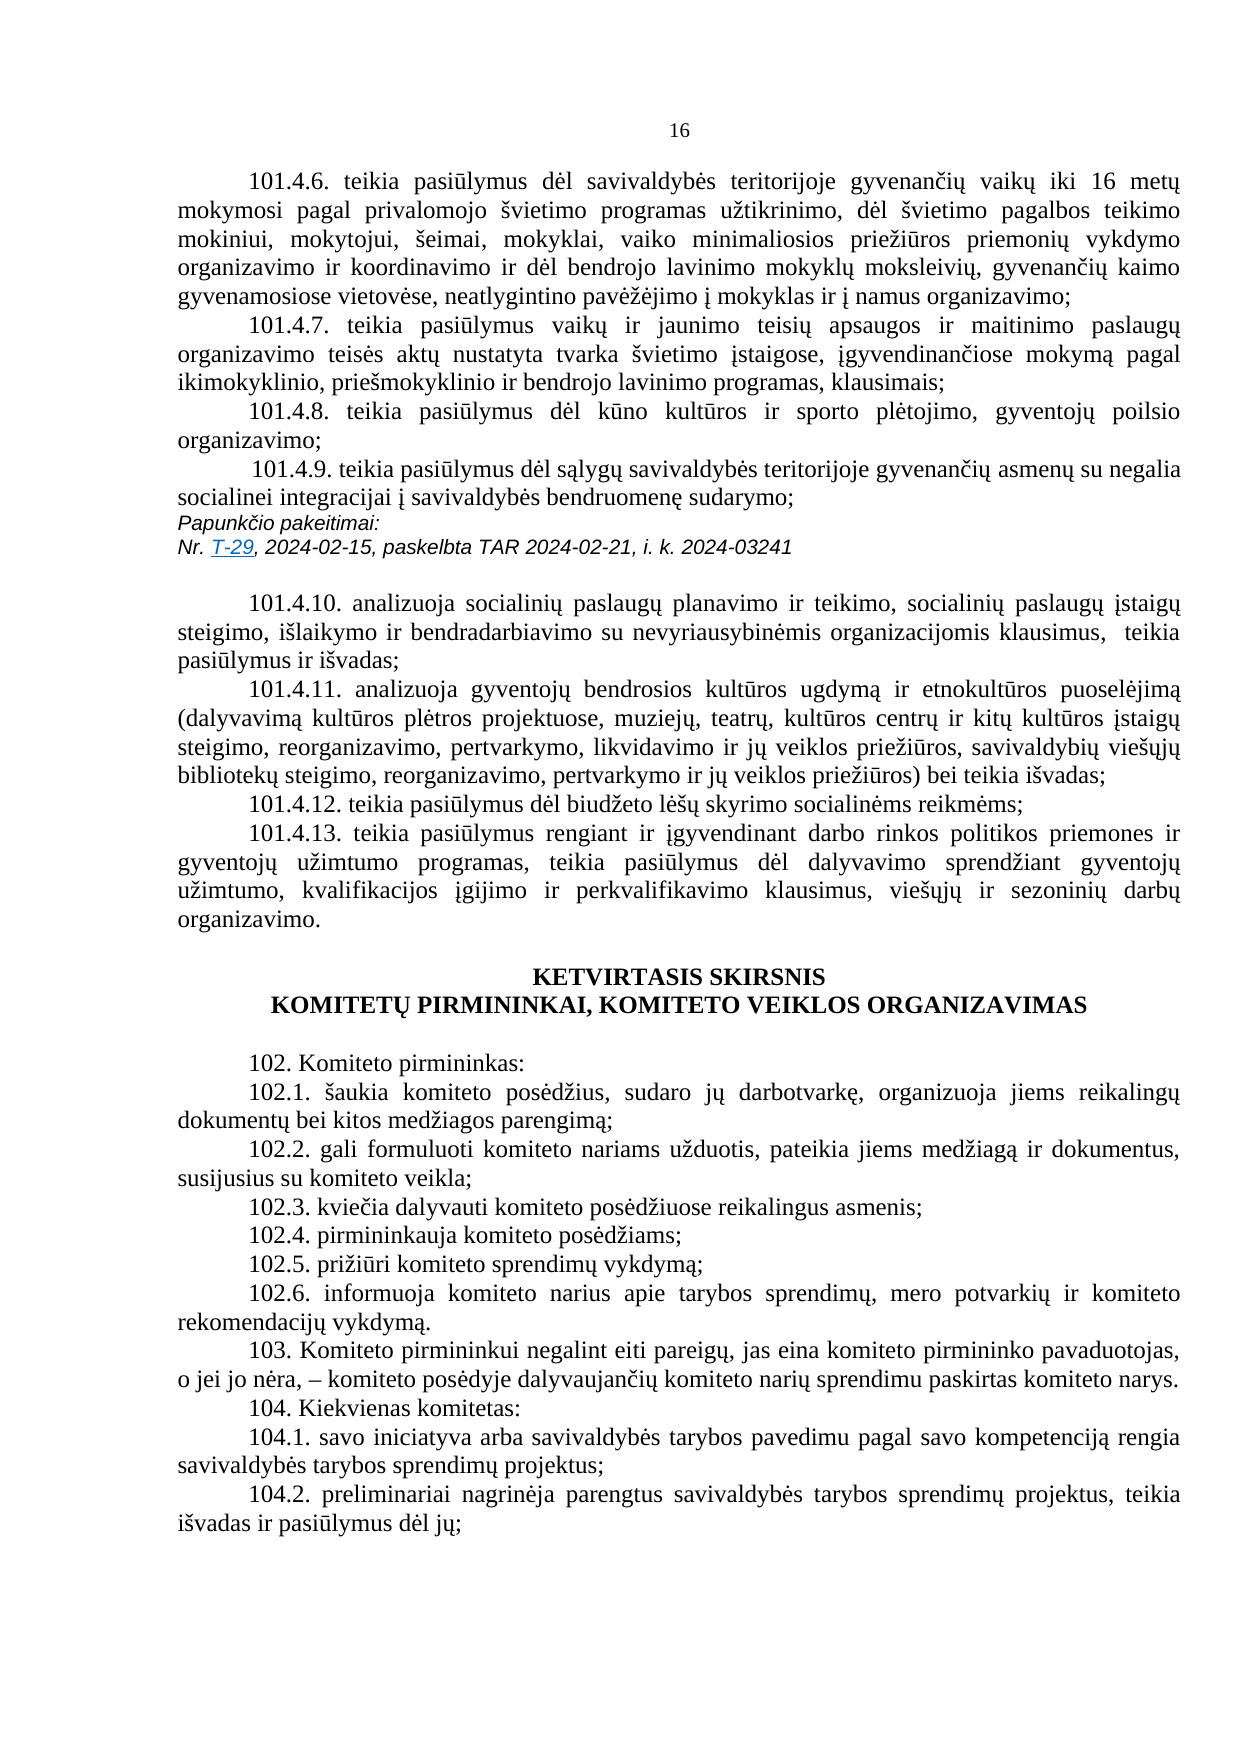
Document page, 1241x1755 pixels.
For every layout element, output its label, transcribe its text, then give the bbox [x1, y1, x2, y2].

text 101.4.12. teikia pasiūlymus dėl biudžeto lėšų skyrimo socialinėms reikmėms; [177, 789, 1181, 818]
text 101.4.10. analizuoja socialinių paslaugų planavimo ir teikimo, socialinių paslaugų įstaigų steigimo, išlaikymo ir bendradarbiavimo su nevyriausybinėmis organizacijomis klausimus, teikia pasiūlymus ir išvadas; [177, 588, 1181, 674]
text 104.1. savo iniciatyva arba savivaldybės tarybos pavedimu pagal savo kompetenciją rengia savivaldybės tarybos sprendimų projektus; [177, 1422, 1181, 1479]
text 101.4.8. teikia pasiūlymus dėl kūno kultūros ir sporto plėtojimo, gyventojų poilsio organizavimo; [177, 396, 1181, 454]
text 101.4.9. teikia pasiūlymus dėl sąlygų savivaldybės teritorijoje gyvenančių asmenų su negalia socialinei integracijai į savivaldybės bendruomenę sudarymo; [177, 454, 1181, 511]
text 104.2. preliminariai nagrinėja parengtus savivaldybės tarybos sprendimų projektus, teikia išvadas ir pasiūlymus dėl jų; [177, 1479, 1181, 1537]
text 103. Komiteto pirmininkui negalint eiti pareigų, jas eina komiteto pirmininko pavaduotojas, o jei jo nėra, – komiteto posėdyje dalyvaujančių komiteto narių sprendimu paskirtas komiteto narys. [177, 1335, 1181, 1393]
text 102. Komiteto pirmininkas: [177, 1048, 1181, 1077]
text 102.3. kviečia dalyvauti komiteto posėdžiuose reikalingus asmenis; [177, 1192, 1181, 1220]
text Papunkčio pakeitimai: [177, 511, 1181, 535]
text 102.6. informuoja komiteto narius apie tarybos sprendimų, mero potvarkių ir komiteto rekomendacijų vykdymą. [177, 1278, 1181, 1335]
text 101.4.6. teikia pasiūlymus dėl savivaldybės teritorijoje gyvenančių vaikų iki 16 metų mokymosi pagal privalomojo švietimo programas užtikrinimo, dėl švietimo pagalbos teikimo mokiniui, mokytojui, šeimai, mokyklai, vaiko minimaliosios priežiūros priemonių vykdymo organizavimo ir koordinavimo ir dėl bendrojo lavinimo mokyklų moksleivių, gyvenančių kaimo gyvenamosiose vietovėse, neatlygintino pavėžėjimo į mokyklas ir į namus organizavimo; [177, 166, 1181, 310]
text 101.4.7. teikia pasiūlymus vaikų ir jaunimo teisių apsaugos ir maitinimo paslaugų organizavimo teisės aktų nustatyta tvarka švietimo įstaigose, įgyvendinančiose mokymą pagal ikimokyklinio, priešmokyklinio ir bendrojo lavinimo programas, klausimais; [177, 310, 1181, 396]
text 101.4.13. teikia pasiūlymus rengiant ir įgyvendinant darbo rinkos politikos priemones ir gyventojų užimtumo programas, teikia pasiūlymus dėl dalyvavimo sprendžiant gyventojų užimtumo, kvalifikacijos įgijimo ir perkvalifikavimo klausimus, viešųjų ir sezoninių darbų organizavimo. [177, 818, 1181, 933]
text 102.5. prižiūri komiteto sprendimų vykdymą; [177, 1249, 1181, 1278]
text Nr. T-29, 2024-02-15, paskelbta TAR 2024-02-21, i. k. 2024-03241 [177, 535, 1181, 559]
text 102.1. šaukia komiteto posėdžius, sudaro jų darbotvarkę, organizuoja jiems reikalingų dokumentų bei kitos medžiagos parengimą; [177, 1077, 1181, 1134]
text KETVIRTASIS SKIRSNIS [177, 962, 1181, 990]
text 104. Kiekvienas komitetas: [177, 1393, 1181, 1422]
text 102.2. gali formuluoti komiteto nariams užduotis, pateikia jiems medžiagą ir dokumentus, susijusius su komiteto veikla; [177, 1134, 1181, 1192]
text KOMITETŲ PIRMININKAI, KOMITETO VEIKLOS ORGANIZAVIMAS [177, 990, 1181, 1019]
text 102.4. pirmininkauja komiteto posėdžiams; [177, 1220, 1181, 1249]
text 101.4.11. analizuoja gyventojų bendrosios kultūros ugdymą ir etnokultūros puoselėjimą (dalyvavimą kultūros plėtros projektuose, muziejų, teatrų, kultūros centrų ir kitų kultūros įstaigų steigimo, reorganizavimo, pertvarkymo, likvidavimo ir jų veiklos priežiūros, savivaldybių viešųjų bibliotekų steigimo, reorganizavimo, pertvarkymo ir jų veiklos priežiūros) bei teikia išvadas; [177, 674, 1181, 789]
